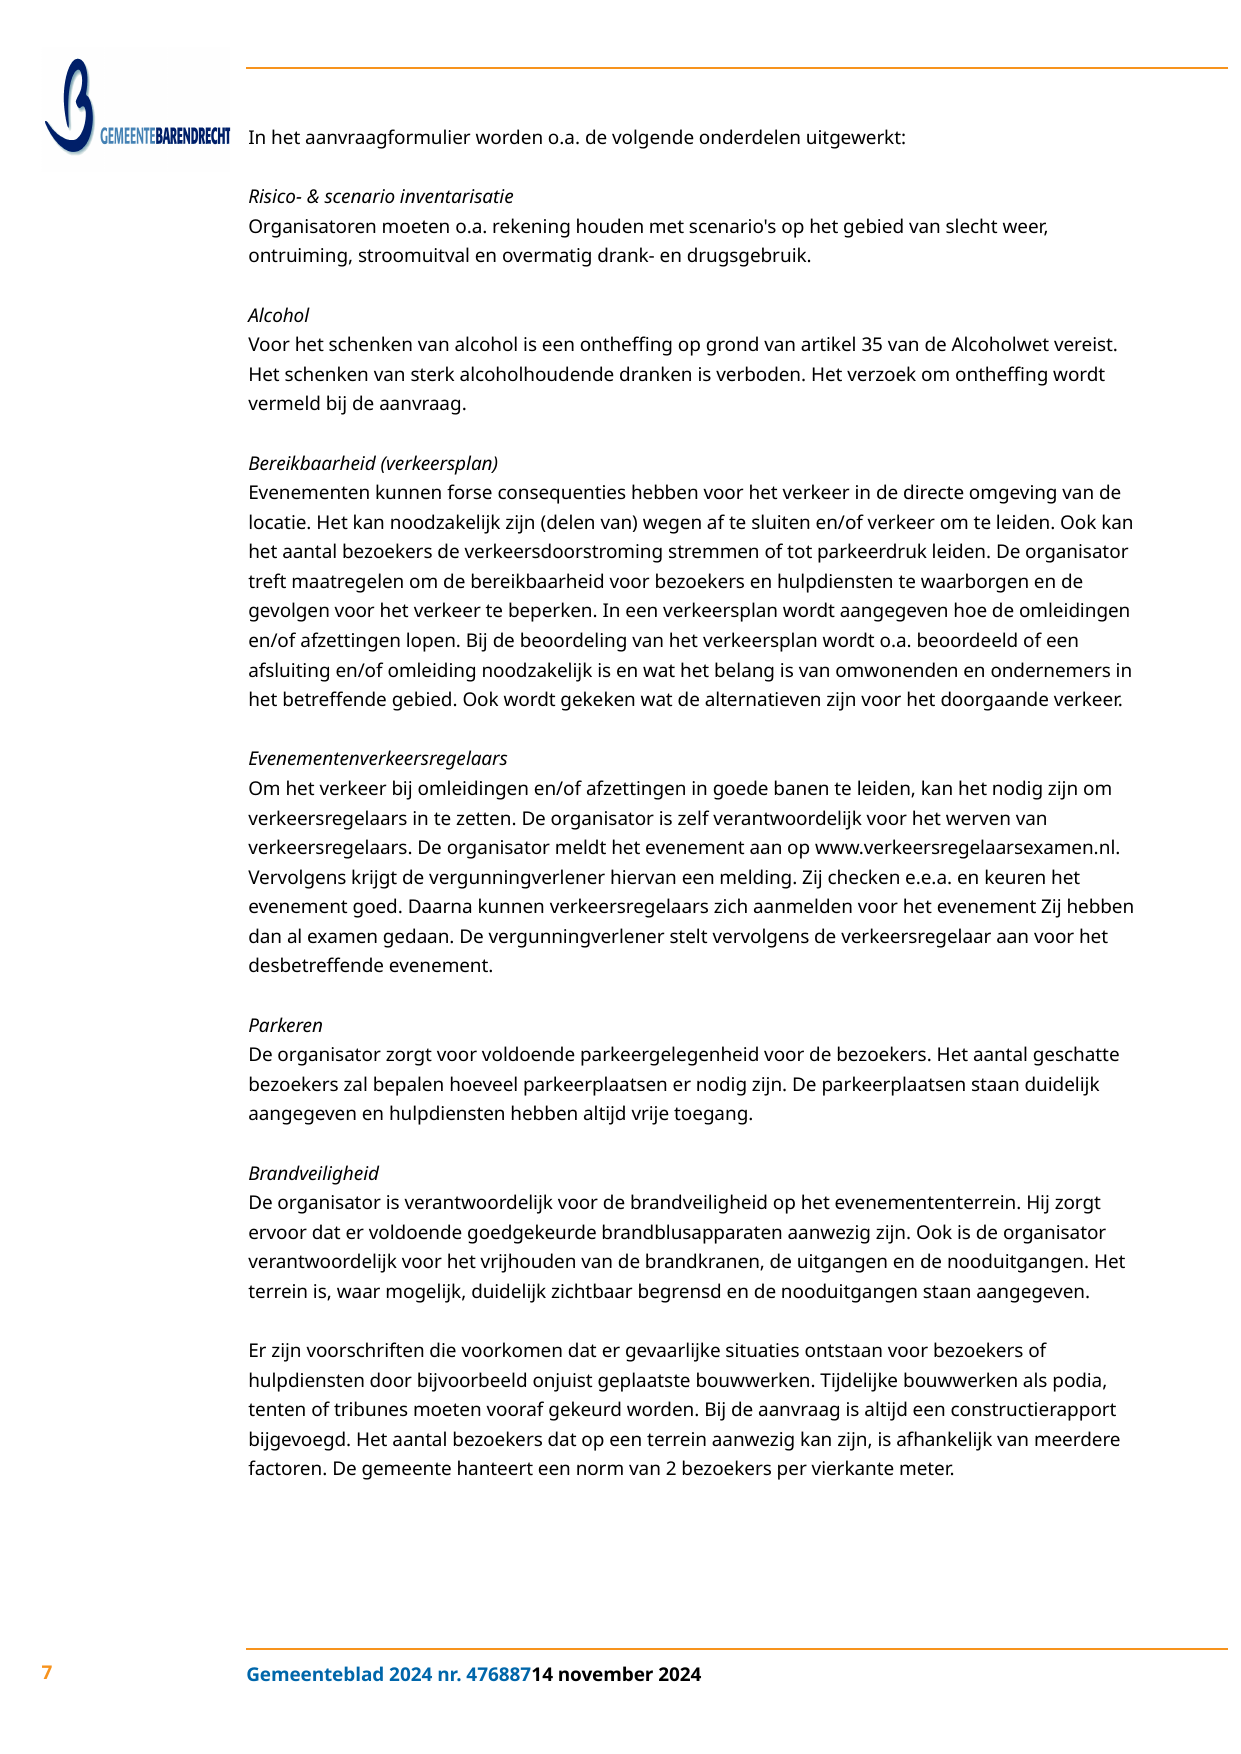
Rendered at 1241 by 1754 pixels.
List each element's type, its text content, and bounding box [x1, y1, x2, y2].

text Evenementenverkeersregelaars [248, 746, 1152, 771]
text Brandveiligheid [248, 1160, 1152, 1186]
text Evenementen kunnen forse consequenties hebben voor het verkeer in de directe omgeving van de locatie. Het kan noodzakelijk zijn (delen van) wegen af te sluiten en/of verkeer om te leiden. Ook kan het aantal bezoekers de verkeersdoorstroming stremmen of tot parkeerdruk leiden. De organisator treft maatregelen om de bereikbaarheid voor bezoekers en hulpdiensten te waarborgen en de gevolgen voor het verkeer te beperken. In een verkeersplan wordt aangegeven hoe de omleidingen en/of afzettingen lopen. Bij de beoordeling van het verkeersplan wordt o.a. beoordeeld of een afsluiting en/of omleiding noodzakelijk is en wat het belang is van omwonenden en ondernemers in het betreffende gebied. Ook wordt gekeken wat de alternatieven zijn voor het doorgaande verkeer. [248, 479, 1152, 712]
text Voor het schenken van alcohol is een ontheffing op grond van artikel 35 van de Alcoholwet vereist. Het schenken van sterk alcoholhoudende dranken is verboden. Het verzoek om ontheffing wordt vermeld bij de aanvraag. [248, 331, 1152, 416]
text In het aanvraagformulier worden o.a. de volgende onderdelen uitgewerkt: [248, 124, 1152, 150]
text Risico- & scenario inventarisatie [248, 183, 1152, 209]
text Parkeren [248, 1012, 1152, 1038]
text Alcohol [248, 302, 1152, 328]
text Er zijn voorschriften die voorkomen dat er gevaarlijke situaties ontstaan voor bezoekers of hulpdiensten door bijvoorbeeld onjuist geplaatste bouwwerken. Tijdelijke bouwwerken als podia, tenten of tribunes moeten vooraf gekeurd worden. Bij de aanvraag is altijd een constructierapport bijgevoegd. Het aantal bezoekers dat op een terrein aanwezig kan zijn, is afhankelijk van meerdere factoren. De gemeente hanteert een norm van 2 bezoekers per vierkante meter. [248, 1337, 1152, 1481]
text Organisatoren moeten o.a. rekening houden met scenario's op het gebied van slecht weer, ontruiming, stroomuitval en overmatig drank- en drugsgebruik. [248, 213, 1152, 268]
text De organisator is verantwoordelijk voor de brandveiligheid op het evenemententerrein. Hij zorgt ervoor dat er voldoende goedgekeurde brandblusapparaten aanwezig zijn. Ook is de organisator verantwoordelijk voor het vrijhouden van de brandkranen, de uitgangen en de nooduitgangen. Het terrein is, waar mogelijk, duidelijk zichtbaar begrensd en de nooduitgangen staan aangegeven. [248, 1189, 1152, 1304]
text Om het verkeer bij omleidingen en/of afzettingen in goede banen te leiden, kan het nodig zijn om verkeersregelaars in te zetten. De organisator is zelf verantwoordelijk voor het werven van verkeersregelaars. De organisator meldt het evenement aan op www.verkeersregelaarsexamen.nl. Vervolgens krijgt de vergunningverlener hiervan een melding. Zij checken e.e.a. en keuren het evenement goed. Daarna kunnen verkeersregelaars zich aanmelden voor het evenement Zij hebben dan al examen gedaan. De vergunningverlener stelt vervolgens de verkeersregelaar aan voor het desbetreffende evenement. [248, 775, 1152, 978]
picture [41, 47, 231, 172]
text De organisator zorgt voor voldoende parkeergelegenheid voor de bezoekers. Het aantal geschatte bezoekers zal bepalen hoeveel parkeerplaatsen er nodig zijn. De parkeerplaatsen staan duidelijk aangegeven en hulpdiensten hebben altijd vrije toegang. [248, 1041, 1152, 1126]
text Bereikbaarheid (verkeersplan) [248, 450, 1152, 476]
